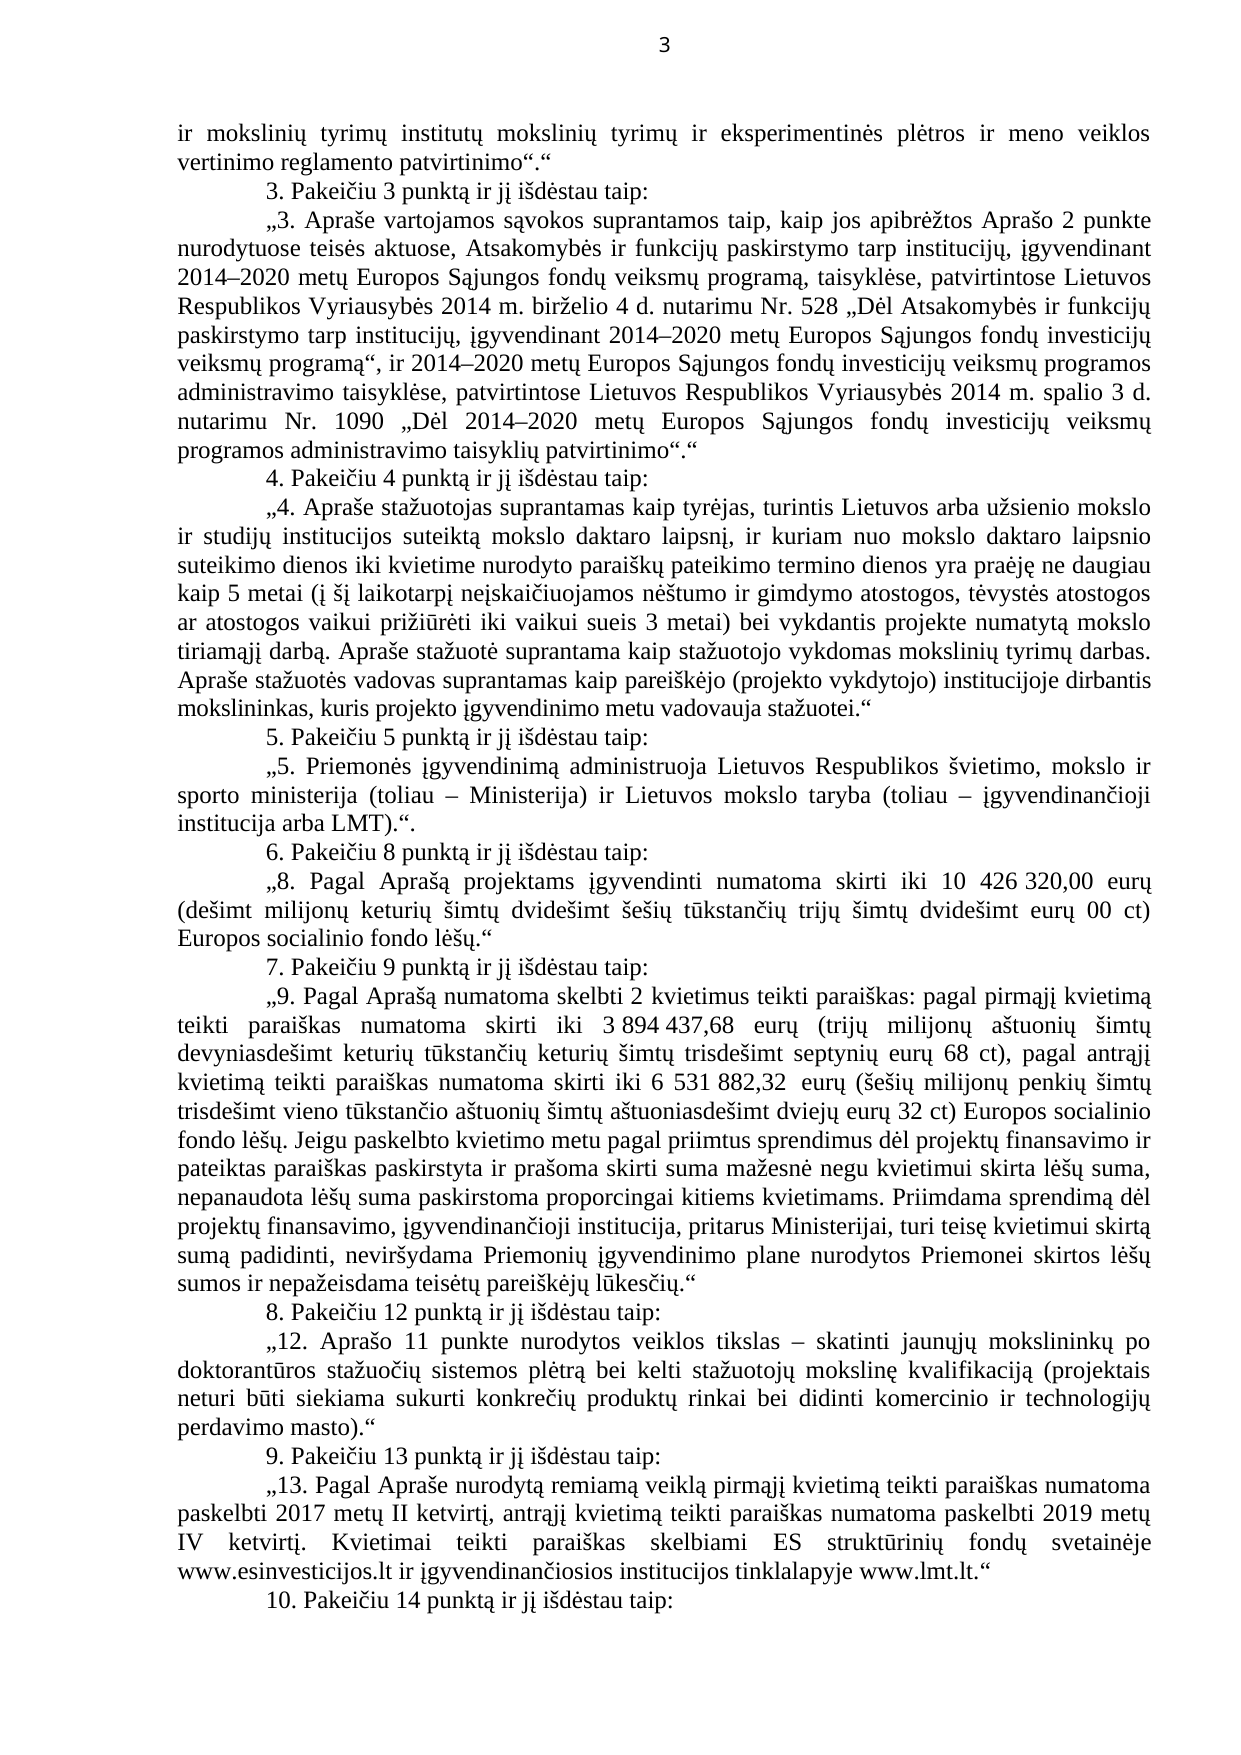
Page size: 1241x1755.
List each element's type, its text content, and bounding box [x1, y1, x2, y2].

text „3. Apraše vartojamos sąvokos suprantamos taip, kaip jos apibrėžtos Aprašo 2 punkte nurodytuose teisės aktuose, Atsakomybės ir funkcijų paskirstymo tarp institucijų, įgyvendinant 2014–2020 metų Europos Sąjungos fondų veiksmų programą, taisyklėse, patvirtintose Lietuvos Respublikos Vyriausybės 2014 m. birželio 4 d. nutarimu Nr. 528 „Dėl Atsakomybės ir funkcijų paskirstymo tarp institucijų, įgyvendinant 2014–2020 metų Europos Sąjungos fondų investicijų veiksmų programą“, ir 2014–2020 metų Europos Sąjungos fondų investicijų veiksmų programos administravimo taisyklėse, patvirtintose Lietuvos Respublikos Vyriausybės 2014 m. spalio 3 d. nutarimu Nr. 1090 „Dėl 2014–2020 metų Europos Sąjungos fondų investicijų veiksmų programos administravimo taisyklių patvirtinimo“.“ [177, 205, 1152, 463]
text 7. Pakeičiu 9 punktą ir jį išdėstau taip: [177, 952, 1152, 981]
text „9. Pagal Aprašą numatoma skelbti 2 kvietimus teikti paraiškas: pagal pirmąjį kvietimą teikti paraiškas numatoma skirti iki 3 894 437,68 eurų (trijų milijonų aštuonių šimtų devyniasdešimt keturių tūkstančių keturių šimtų trisdešimt septynių eurų 68 ct), pagal antrąjį kvietimą teikti paraiškas numatoma skirti iki 6 531 882,32 eurų (šešių milijonų penkių šimtų trisdešimt vieno tūkstančio aštuonių šimtų aštuoniasdešimt dviejų eurų 32 ct) Europos socialinio fondo lėšų. Jeigu paskelbto kvietimo metu pagal priimtus sprendimus dėl projektų finansavimo ir pateiktas paraiškas paskirstyta ir prašoma skirti suma mažesnė negu kvietimui skirta lėšų suma, nepanaudota lėšų suma paskirstoma proporcingai kitiems kvietimams. Priimdama sprendimą dėl projektų finansavimo, įgyvendinančioji institucija, pritarus Ministerijai, turi teisę kvietimui skirtą sumą padidinti, neviršydama Priemonių įgyvendinimo plane nurodytos Priemonei skirtos lėšų sumos ir nepažeisdama teisėtų pareiškėjų lūkesčių.“ [177, 981, 1152, 1297]
text „5. Priemonės įgyvendinimą administruoja Lietuvos Respublikos švietimo, mokslo ir sporto ministerija (toliau – Ministerija) ir Lietuvos mokslo taryba (toliau – įgyvendinančioji institucija arba LMT).“. [177, 751, 1152, 837]
text ir mokslinių tyrimų institutų mokslinių tyrimų ir eksperimentinės plėtros ir meno veiklos vertinimo reglamento patvirtinimo“.“ [177, 118, 1152, 176]
text 3. Pakeičiu 3 punktą ir jį išdėstau taip: [177, 176, 1152, 205]
text „13. Pagal Apraše nurodytą remiamą veiklą pirmąjį kvietimą teikti paraiškas numatoma paskelbti 2017 metų II ketvirtį, antrąjį kvietimą teikti paraiškas numatoma paskelbti 2019 metų IV ketvirtį. Kvietimai teikti paraiškas skelbiami ES struktūrinių fondų svetainėje www.esinvesticijos.lt ir įgyvendinančiosios institucijos tinklalapyje www.lmt.lt.“ [177, 1470, 1152, 1585]
text 9. Pakeičiu 13 punktą ir jį išdėstau taip: [177, 1441, 1152, 1470]
text „8. Pagal Aprašą projektams įgyvendinti numatoma skirti iki 10 426 320,00 eurų (dešimt milijonų keturių šimtų dvidešimt šešių tūkstančių trijų šimtų dvidešimt eurų 00 ct) Europos socialinio fondo lėšų.“ [177, 866, 1152, 952]
text „12. Aprašo 11 punkte nurodytos veiklos tikslas – skatinti jaunųjų mokslininkų po doktorantūros stažuočių sistemos plėtrą bei kelti stažuotojų mokslinę kvalifikaciją (projektais neturi būti siekiama sukurti konkrečių produktų rinkai bei didinti komercinio ir technologijų perdavimo masto).“ [177, 1326, 1152, 1441]
text 4. Pakeičiu 4 punktą ir jį išdėstau taip: [177, 463, 1152, 492]
text 8. Pakeičiu 12 punktą ir jį išdėstau taip: [177, 1297, 1152, 1326]
text „4. Apraše stažuotojas suprantamas kaip tyrėjas, turintis Lietuvos arba užsienio mokslo ir studijų institucijos suteiktą mokslo daktaro laipsnį, ir kuriam nuo mokslo daktaro laipsnio suteikimo dienos iki kvietime nurodyto paraiškų pateikimo termino dienos yra praėję ne daugiau kaip 5 metai (į šį laikotarpį neįskaičiuojamos nėštumo ir gimdymo atostogos, tėvystės atostogos ar atostogos vaikui prižiūrėti iki vaikui sueis 3 metai) bei vykdantis projekte numatytą mokslo tiriamąjį darbą. Apraše stažuotė suprantama kaip stažuotojo vykdomas mokslinių tyrimų darbas. Apraše stažuotės vadovas suprantamas kaip pareiškėjo (projekto vykdytojo) institucijoje dirbantis mokslininkas, kuris projekto įgyvendinimo metu vadovauja stažuotei.“ [177, 492, 1152, 722]
text 10. Pakeičiu 14 punktą ir jį išdėstau taip: [177, 1585, 1152, 1613]
text 5. Pakeičiu 5 punktą ir jį išdėstau taip: [177, 722, 1152, 751]
text 6. Pakeičiu 8 punktą ir jį išdėstau taip: [177, 837, 1152, 866]
